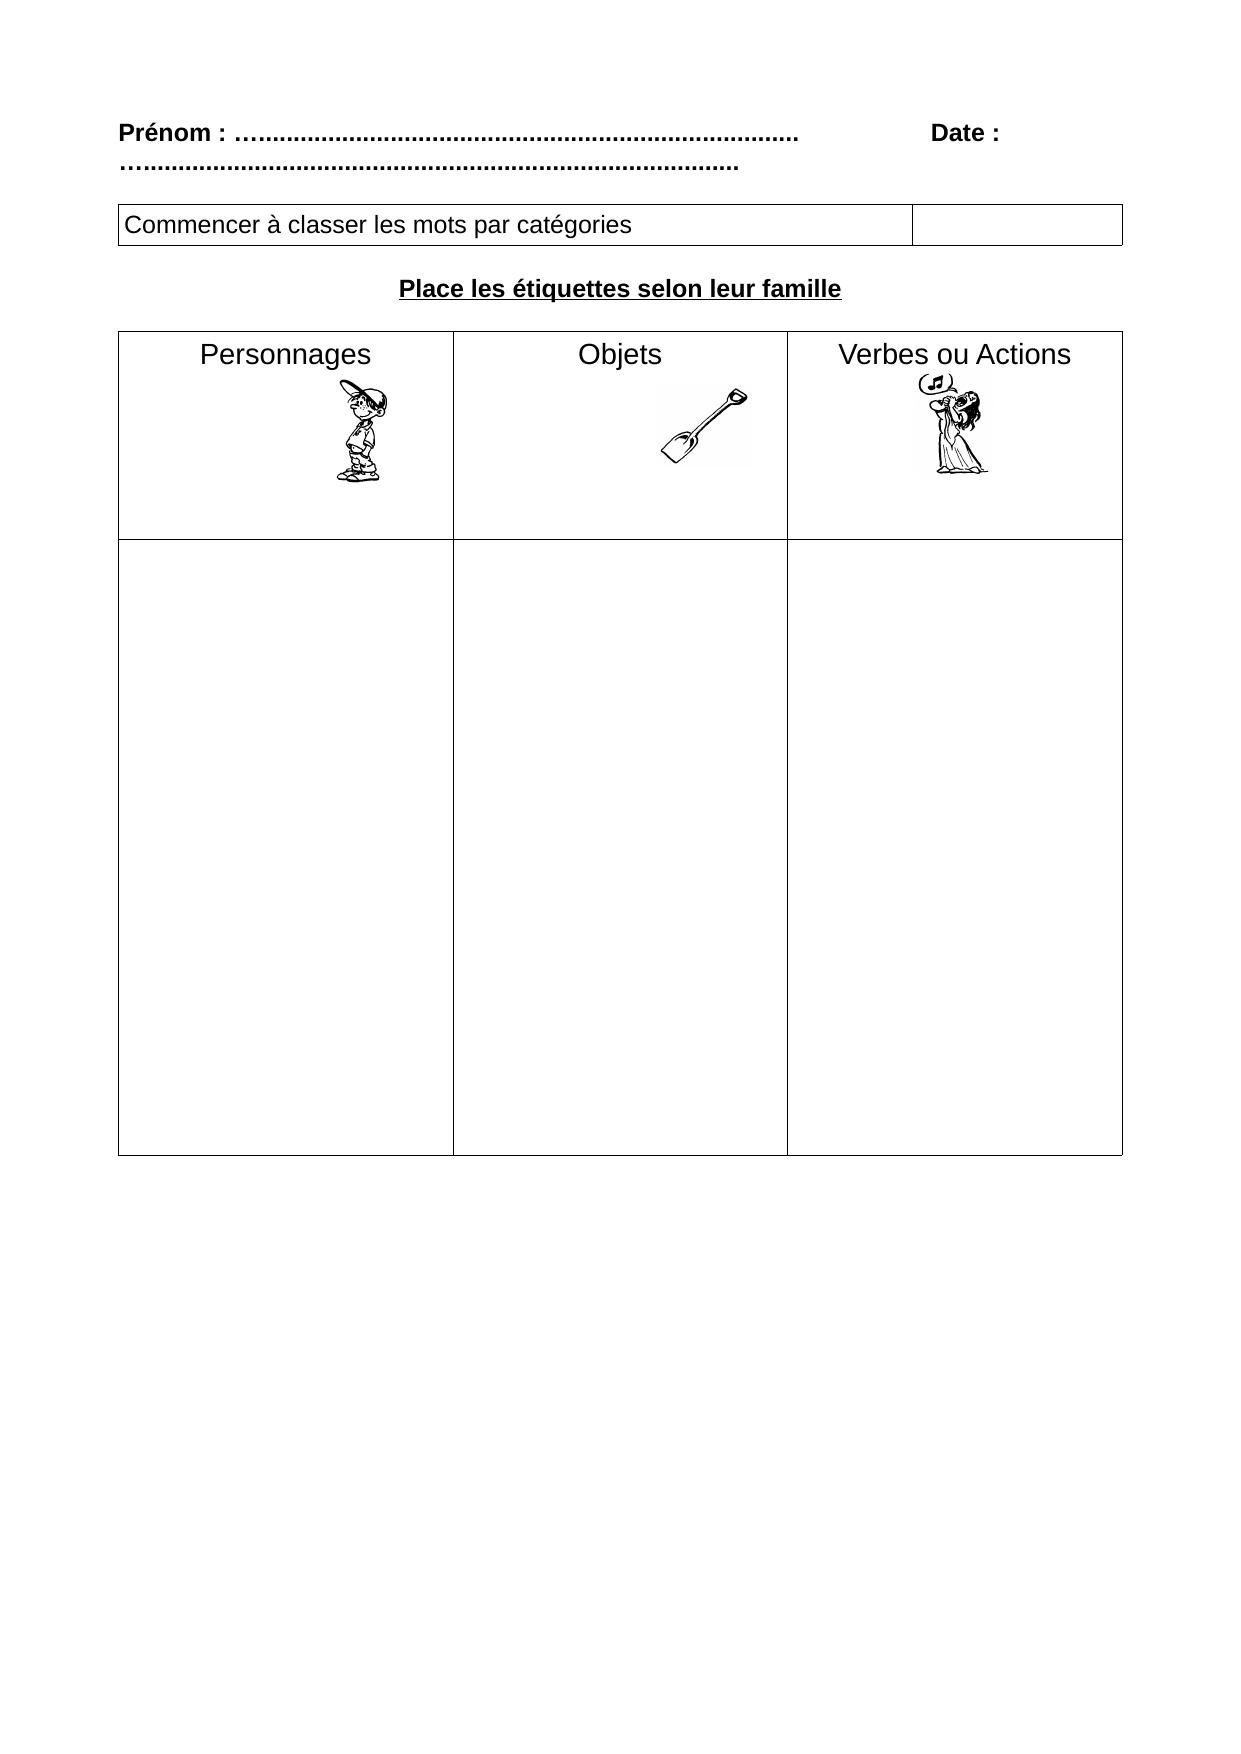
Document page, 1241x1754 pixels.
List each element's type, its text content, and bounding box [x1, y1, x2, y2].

picture [914, 370, 996, 479]
table_header Personnages [119, 332, 453, 539]
picture [657, 385, 754, 467]
table_cell [788, 540, 1122, 1154]
table_cell [119, 540, 453, 1154]
table_header Commencer à classer les mots par catégories [119, 205, 912, 245]
table_cell [454, 540, 787, 1154]
table_header [913, 205, 1122, 245]
text Prénom : ….............................................................................. Date : …...................................................................................... [118, 118, 1122, 176]
table_header Verbes ou Actions [788, 332, 1122, 539]
text Place les étiquettes selon leur famille [118, 273, 1122, 302]
table_header Objets [454, 332, 787, 539]
picture [332, 374, 392, 486]
